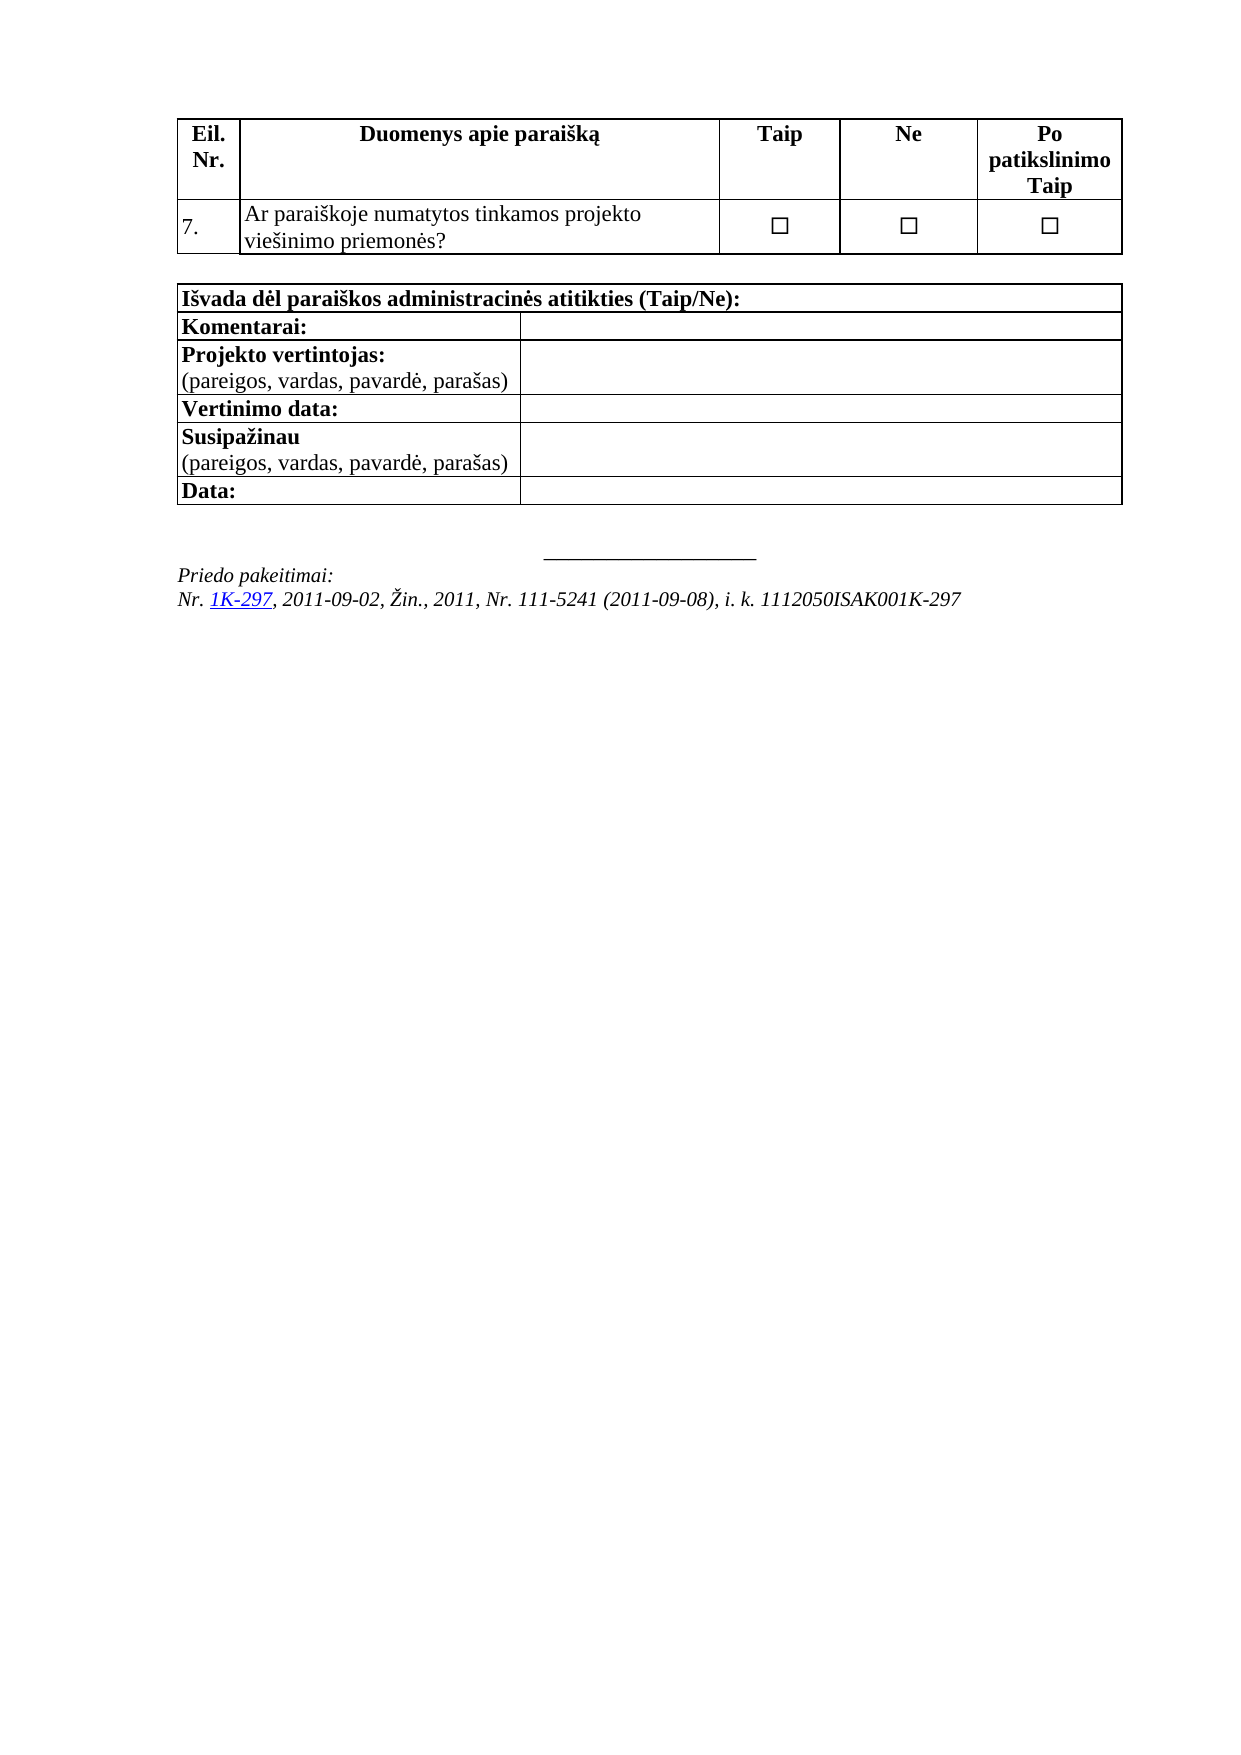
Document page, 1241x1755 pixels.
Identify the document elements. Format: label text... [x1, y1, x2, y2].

text _________________ [177, 534, 1122, 563]
table_cell Susipažinau (pareigos, vardas, pavardė, parašas) [178, 423, 520, 476]
table_cell 7. [178, 200, 239, 253]
table_cell [521, 423, 1121, 476]
table_cell [] [841, 200, 977, 253]
table_cell Ar paraiškoje numatytos tinkamos projekto viešinimo priemonės? [241, 200, 719, 253]
table_cell [521, 341, 1121, 393]
text Nr. 1K-297, 2011-09-02, Žin., 2011, Nr. 111-5241 (2011-09-08), i. k. 1112050ISAK001K-297 [177, 587, 1122, 611]
table_cell Data: [178, 477, 520, 503]
table_cell Komentarai: [178, 313, 520, 339]
table_cell [521, 477, 1121, 503]
table_header Duomenys apie paraišką [241, 120, 719, 199]
table_cell [] [978, 200, 1121, 253]
table_header Po patikslinimo Taip [978, 120, 1121, 199]
table_cell Vertinimo data: [178, 395, 520, 421]
table_cell [521, 395, 1121, 421]
text Priedo pakeitimai: [177, 563, 1122, 587]
table_header Eil. Nr. [178, 120, 239, 199]
table_cell Projekto vertintojas: (pareigos, vardas, pavardė, parašas) [178, 341, 520, 393]
table_header Ne [841, 120, 977, 199]
table_cell [] [720, 200, 839, 253]
table_cell [521, 313, 1121, 339]
table_header Išvada dėl paraiškos administracinės atitikties (Taip/Ne): [178, 285, 1121, 311]
table_header Taip [720, 120, 839, 199]
